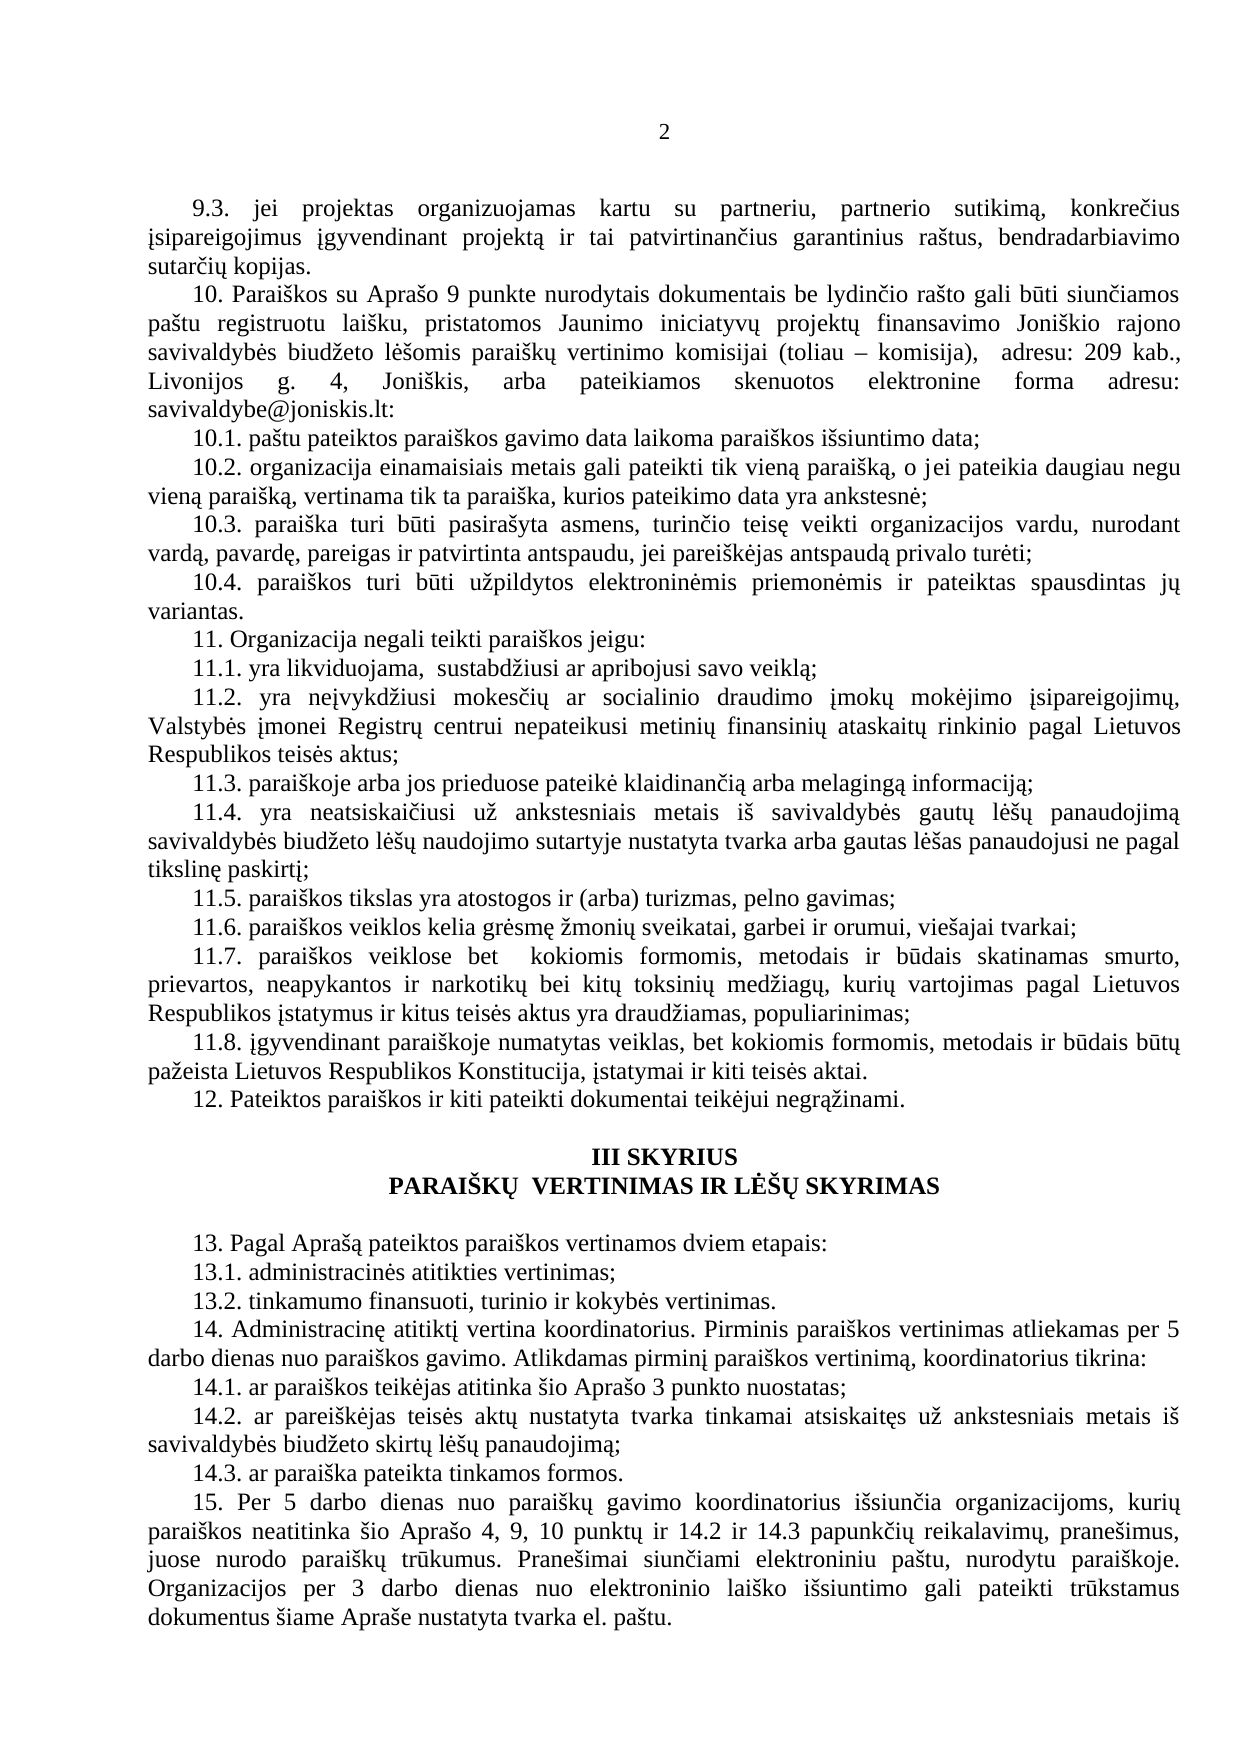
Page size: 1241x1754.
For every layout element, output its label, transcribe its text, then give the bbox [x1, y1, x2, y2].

text III SKYRIUS [148, 1142, 1181, 1171]
text 11.6. paraiškos veiklos kelia grėsmę žmonių sveikatai, garbei ir orumui, viešajai tvarkai; [148, 912, 1181, 941]
text 13. Pagal Aprašą pateiktos paraiškos vertinamos dviem etapais: [148, 1228, 1181, 1257]
text 10.2. organizacija einamaisiais metais gali pateikti tik vieną paraišką, o jei pateikia daugiau negu vieną paraišką, vertinama tik ta paraiška, kurios pateikimo data yra ankstesnė; [148, 452, 1181, 509]
text 10.3. paraiška turi būti pasirašyta asmens, turinčio teisę veikti organizacijos vardu, nurodant vardą, pavardę, pareigas ir patvirtinta antspaudu, jei pareiškėjas antspaudą privalo turėti; [148, 509, 1181, 567]
text 13.1. administracinės atitikties vertinimas; [148, 1257, 1181, 1286]
text 13.2. tinkamumo finansuoti, turinio ir kokybės vertinimas. [148, 1286, 1181, 1314]
text 11.5. paraiškos tikslas yra atostogos ir (arba) turizmas, pelno gavimas; [148, 883, 1181, 912]
text 11.7. paraiškos veiklose bet kokiomis formomis, metodais ir būdais skatinamas smurto, prievartos, neapykantos ir narkotikų bei kitų toksinių medžiagų, kurių vartojimas pagal Lietuvos Respublikos įstatymus ir kitus teisės aktus yra draudžiamas, populiarinimas; [148, 941, 1181, 1027]
text 14.1. ar paraiškos teikėjas atitinka šio Aprašo 3 punkto nuostatas; [148, 1372, 1181, 1401]
text 15. Per 5 darbo dienas nuo paraiškų gavimo koordinatorius išsiunčia organizacijoms, kurių paraiškos neatitinka šio Aprašo 4, 9, 10 punktų ir 14.2 ir 14.3 papunkčių reikalavimų, pranešimus, juose nurodo paraiškų trūkumus. Pranešimai siunčiami elektroniniu paštu, nurodytu paraiškoje. Organizacijos per 3 darbo dienas nuo elektroninio laiško išsiuntimo gali pateikti trūkstamus dokumentus šiame Apraše nustatyta tvarka el. paštu. [148, 1487, 1181, 1631]
text 14.2. ar pareiškėjas teisės aktų nustatyta tvarka tinkamai atsiskaitęs už ankstesniais metais iš savivaldybės biudžeto skirtų lėšų panaudojimą; [148, 1401, 1181, 1458]
text 11.8. įgyvendinant paraiškoje numatytas veiklas, bet kokiomis formomis, metodais ir būdais būtų pažeista Lietuvos Respublikos Konstitucija, įstatymai ir kiti teisės aktai. [148, 1027, 1181, 1084]
text 11.3. paraiškoje arba jos prieduose pateikė klaidinančią arba melagingą informaciją; [148, 768, 1181, 797]
text 10. Paraiškos su Aprašo 9 punkte nurodytais dokumentais be lydinčio rašto gali būti siunčiamos paštu registruotu laišku, pristatomos Jaunimo iniciatyvų projektų finansavimo Joniškio rajono savivaldybės biudžeto lėšomis paraiškų vertinimo komisijai (toliau – komisija), adresu: 209 kab., Livonijos g. 4, Joniškis, arba pateikiamos skenuotos elektronine forma adresu: savivaldybe@joniskis.lt: [148, 279, 1181, 423]
text 11.2. yra neįvykdžiusi mokesčių ar socialinio draudimo įmokų mokėjimo įsipareigojimų, Valstybės įmonei Registrų centrui nepateikusi metinių finansinių ataskaitų rinkinio pagal Lietuvos Respublikos teisės aktus; [148, 682, 1181, 768]
text 10.1. paštu pateiktos paraiškos gavimo data laikoma paraiškos išsiuntimo data; [148, 423, 1181, 452]
text 11. Organizacija negali teikti paraiškos jeigu: [148, 624, 1181, 653]
text 10.4. paraiškos turi būti užpildytos elektroninėmis priemonėmis ir pateiktas spausdintas jų variantas. [148, 567, 1181, 624]
text 12. Pateiktos paraiškos ir kiti pateikti dokumentai teikėjui negrąžinami. [148, 1084, 1181, 1113]
text 9.3. jei projektas organizuojamas kartu su partneriu, partnerio sutikimą, konkrečius įsipareigojimus įgyvendinant projektą ir tai patvirtinančius garantinius raštus, bendradarbiavimo sutarčių kopijas. [148, 193, 1181, 279]
text 11.1. yra likviduojama, sustabdžiusi ar apribojusi savo veiklą; [148, 653, 1181, 682]
text 14.3. ar paraiška pateikta tinkamos formos. [148, 1458, 1181, 1487]
text 14. Administracinę atitiktį vertina koordinatorius. Pirminis paraiškos vertinimas atliekamas per 5 darbo dienas nuo paraiškos gavimo. Atlikdamas pirminį paraiškos vertinimą, koordinatorius tikrina: [148, 1314, 1181, 1372]
text PARAIŠKŲ VERTINIMAS IR LĖŠŲ SKYRIMAS [148, 1171, 1181, 1199]
text 11.4. yra neatsiskaičiusi už ankstesniais metais iš savivaldybės gautų lėšų panaudojimą savivaldybės biudžeto lėšų naudojimo sutartyje nustatyta tvarka arba gautas lėšas panaudojusi ne pagal tikslinę paskirtį; [148, 797, 1181, 883]
